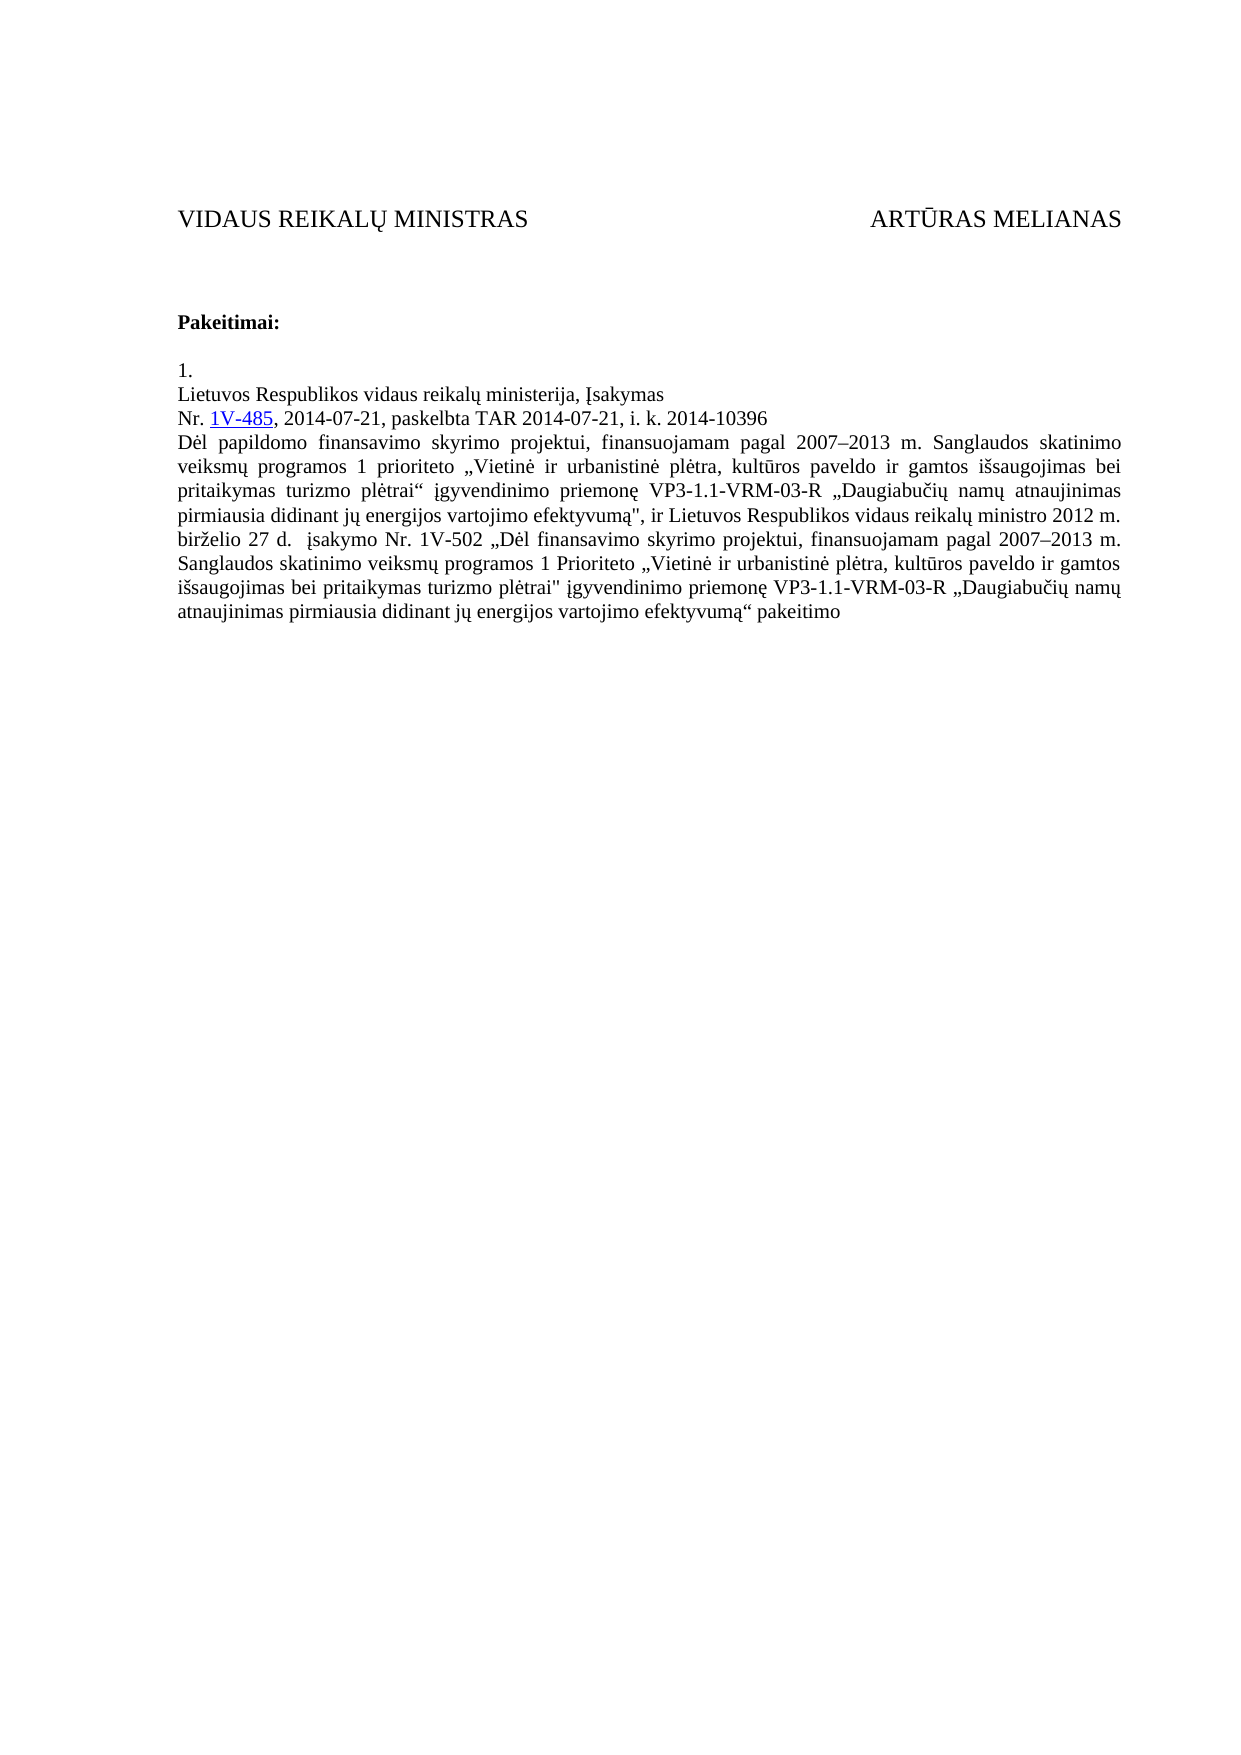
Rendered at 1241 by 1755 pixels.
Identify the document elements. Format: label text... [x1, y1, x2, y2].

text Dėl papildomo finansavimo skyrimo projektui, finansuojamam pagal 2007–2013 m. Sanglaudos skatinimo veiksmų programos 1 prioriteto „Vietinė ir urbanistinė plėtra, kultūros paveldo ir gamtos išsaugojimas bei pritaikymas turizmo plėtrai“ įgyvendinimo priemonę VP3-1.1-VRM-03-R „Daugiabučių namų atnaujinimas pirmiausia didinant jų energijos vartojimo efektyvumą", ir Lietuvos Respublikos vidaus reikalų ministro 2012 m. birželio 27 d. įsakymo Nr. 1V-502 „Dėl finansavimo skyrimo projektui, finansuojamam pagal 2007–2013 m. Sanglaudos skatinimo veiksmų programos 1 Prioriteto „Vietinė ir urbanistinė plėtra, kultūros paveldo ir gamtos išsaugojimas bei pritaikymas turizmo plėtrai" įgyvendinimo priemonę VP3-1.1-VRM-03-R „Daugiabučių namų atnaujinimas pirmiausia didinant jų energijos vartojimo efektyvumą“ pakeitimo [177, 430, 1122, 623]
text Lietuvos Respublikos vidaus reikalų ministerija, Įsakymas [177, 382, 1122, 406]
text Pakeitimai: [177, 310, 1122, 334]
text Vidaus reikalų ministras Artūras Melianas [177, 204, 1122, 233]
text Nr. 1V-485, 2014-07-21, paskelbta TAR 2014-07-21, i. k. 2014-10396 [177, 406, 1122, 430]
text 1. [177, 358, 1122, 382]
